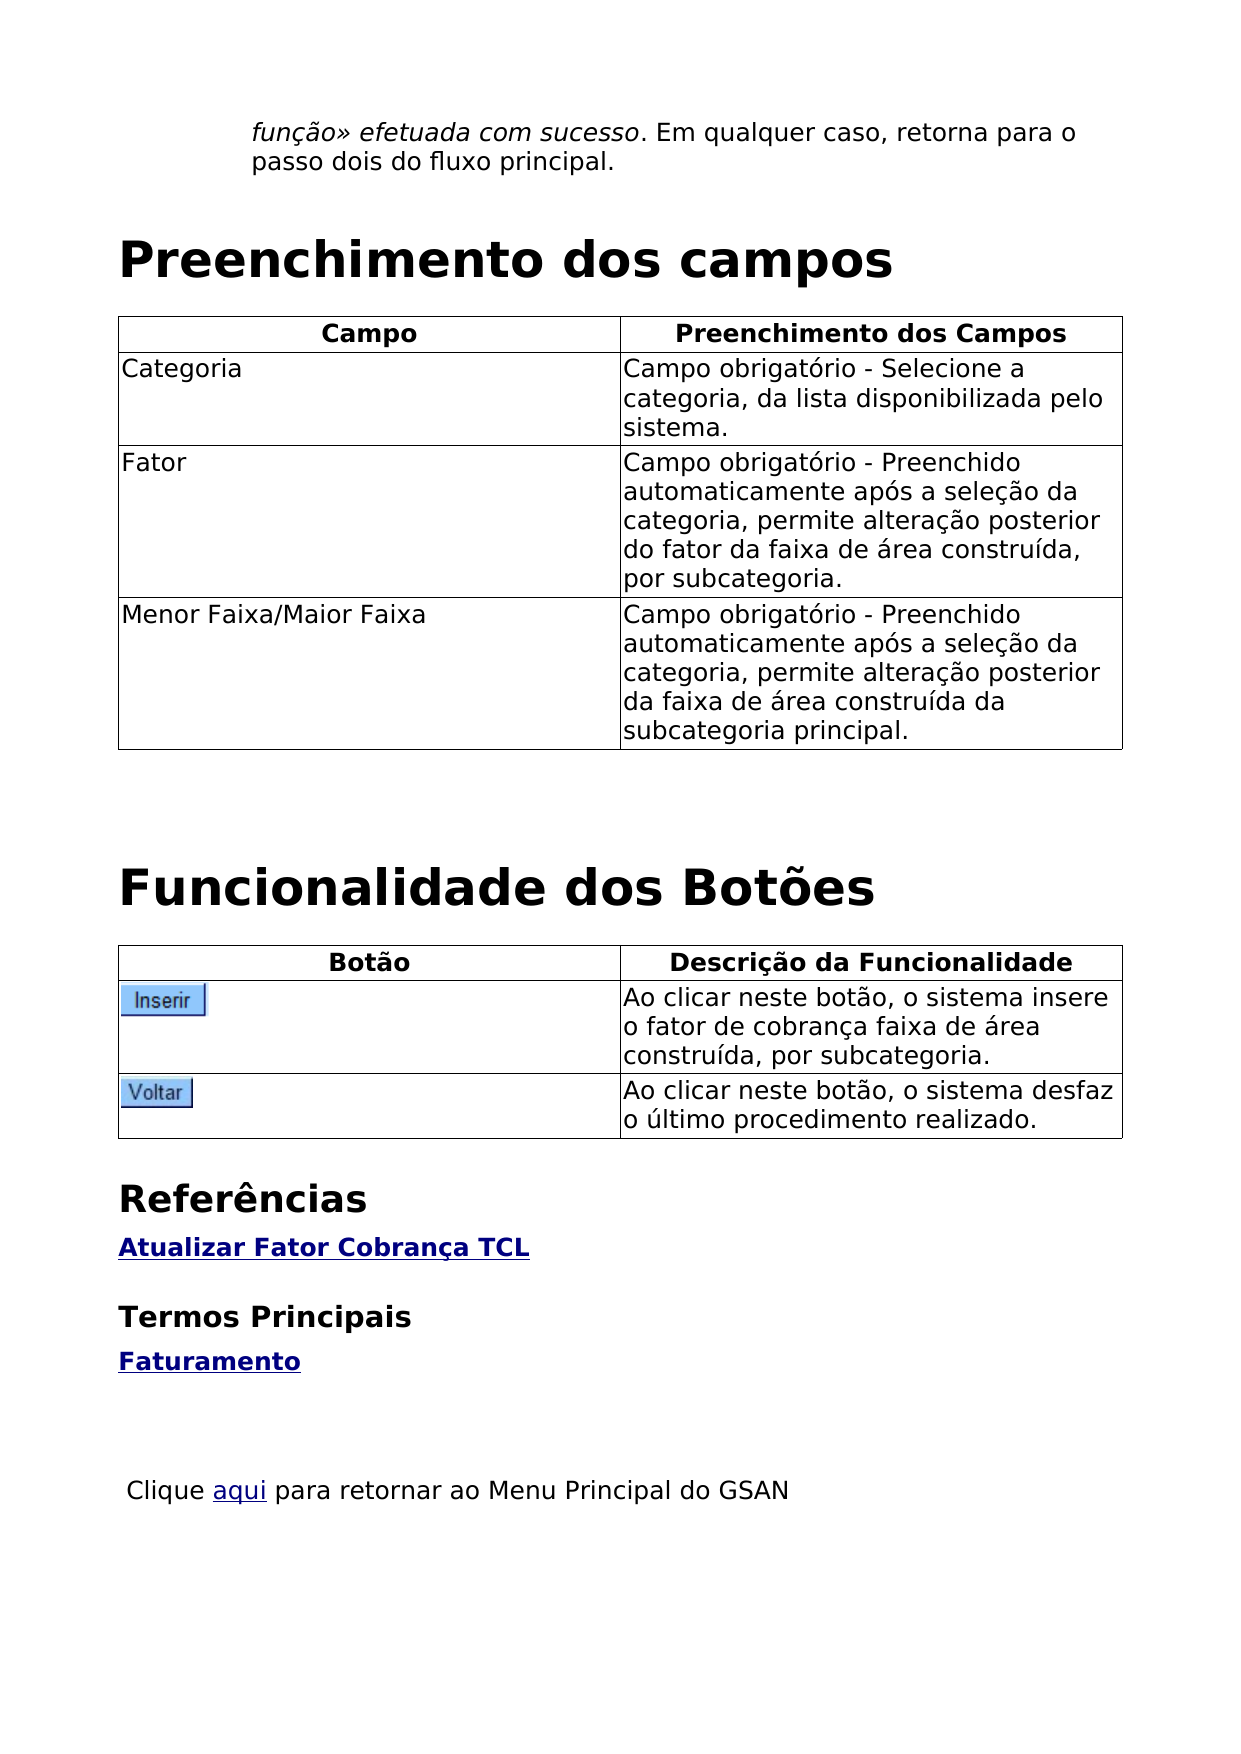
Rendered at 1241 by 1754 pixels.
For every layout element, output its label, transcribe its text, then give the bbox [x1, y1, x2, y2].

list função» efetuada com sucesso. Em qualquer caso, retorna para o passo dois do fluxo principal. [236, 118, 1122, 176]
table_header Preenchimento dos Campos [621, 317, 1122, 352]
text Clique aqui para retornar ao Menu Principal do GSAN [118, 1388, 1122, 1505]
table_cell Menor Faixa/Maior Faixa [119, 598, 620, 748]
picture [121, 1076, 193, 1108]
subtitle Funcionalidade dos Botões [118, 859, 1122, 917]
table_cell Categoria [119, 353, 620, 445]
subtitle Referências [118, 1177, 1122, 1221]
table_cell Campo obrigatório - Preenchido automaticamente após a seleção da categoria, permite alteração posterior do fator da faixa de área construída, por subcategoria. [621, 446, 1122, 597]
subtitle Termos Principais [118, 1300, 1122, 1334]
table_cell Ao clicar neste botão, o sistema insere o fator de cobrança faixa de área construída, por subcategoria. [621, 981, 1122, 1073]
table_cell [119, 981, 620, 1073]
table_header Descrição da Funcionalidade [621, 946, 1122, 980]
table_header Botão [119, 946, 620, 980]
text Atualizar Fator Cobrança TCL [118, 1234, 1122, 1263]
subtitle Preenchimento dos campos [118, 231, 1122, 289]
table_cell Campo obrigatório - Selecione a categoria, da lista disponibilizada pelo sistema. [621, 353, 1122, 445]
table_cell Fator [119, 446, 620, 597]
picture [121, 982, 209, 1018]
text Faturamento [118, 1347, 1122, 1376]
table_header Campo [119, 317, 620, 352]
table_cell Ao clicar neste botão, o sistema desfaz o último procedimento realizado. [621, 1074, 1122, 1138]
table_cell [119, 1074, 620, 1138]
table_cell Campo obrigatório - Preenchido automaticamente após a seleção da categoria, permite alteração posterior da faixa de área construída da subcategoria principal. [621, 598, 1122, 748]
